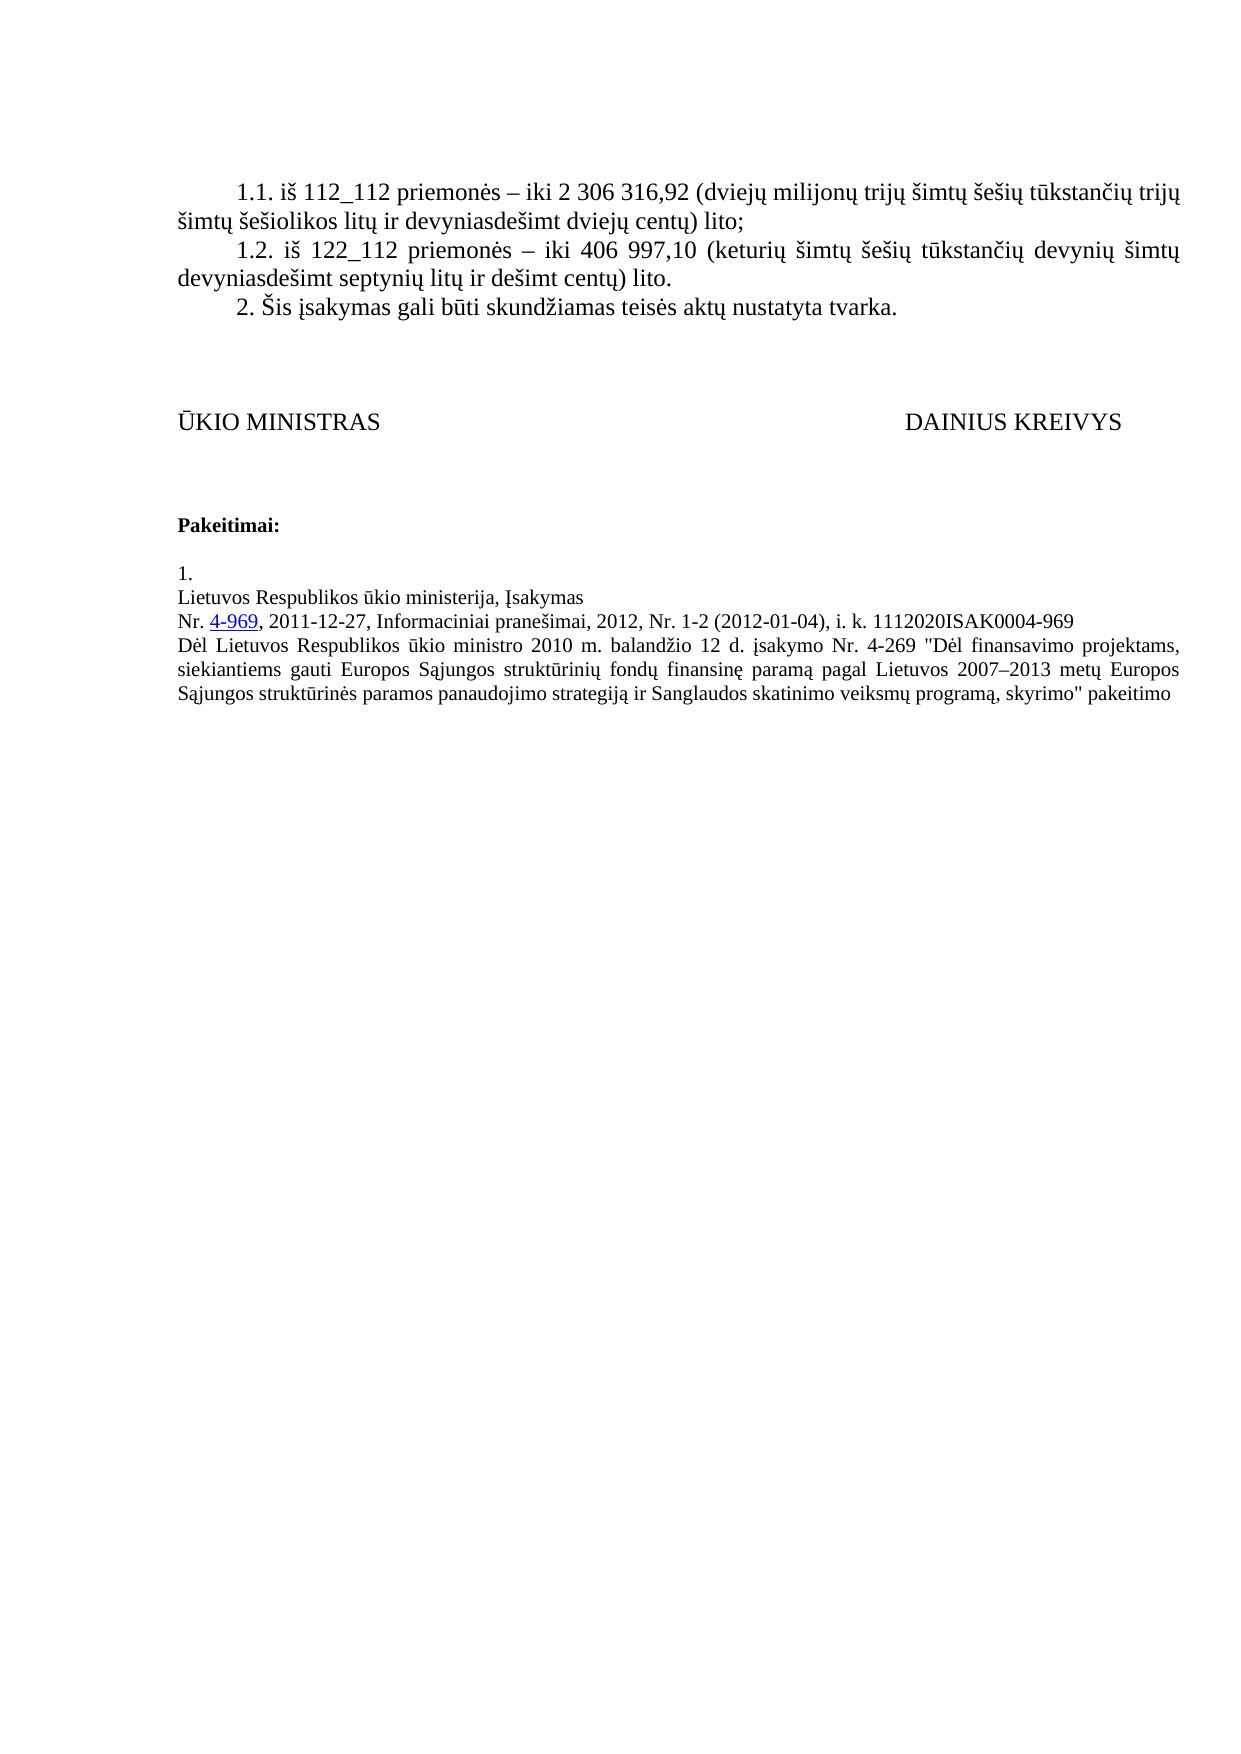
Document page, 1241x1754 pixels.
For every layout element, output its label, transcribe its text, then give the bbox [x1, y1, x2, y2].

text 1.1. iš 112_112 priemonės – iki 2 306 316,92 (dviejų milijonų trijų šimtų šešių tūkstančių trijų šimtų šešiolikos litų ir devyniasdešimt dviejų centų) lito; [177, 177, 1181, 235]
text Dėl Lietuvos Respublikos ūkio ministro 2010 m. balandžio 12 d. įsakymo Nr. 4-269 "Dėl finansavimo projektams, siekiantiems gauti Europos Sąjungos struktūrinių fondų finansinę paramą pagal Lietuvos 2007–2013 metų Europos Sąjungos struktūrinės paramos panaudojimo strategiją ir Sanglaudos skatinimo veiksmų programą, skyrimo" pakeitimo [177, 633, 1181, 705]
text 1. [177, 561, 1181, 585]
text Nr. 4-969, 2011-12-27, Informaciniai pranešimai, 2012, Nr. 1-2 (2012-01-04), i. k. 1112020ISAK0004-969 [177, 609, 1181, 633]
text Lietuvos Respublikos ūkio ministerija, Įsakymas [177, 585, 1181, 609]
text Pakeitimai: [177, 513, 1181, 537]
text 2. Šis įsakymas gali būti skundžiamas teisės aktų nustatyta tvarka. [177, 292, 1181, 321]
text 1.2. iš 122_112 priemonės – iki 406 997,10 (keturių šimtų šešių tūkstančių devynių šimtų devyniasdešimt septynių litų ir dešimt centų) lito. [177, 235, 1181, 292]
text Ūkio ministras Dainius Kreivys [177, 407, 1181, 436]
